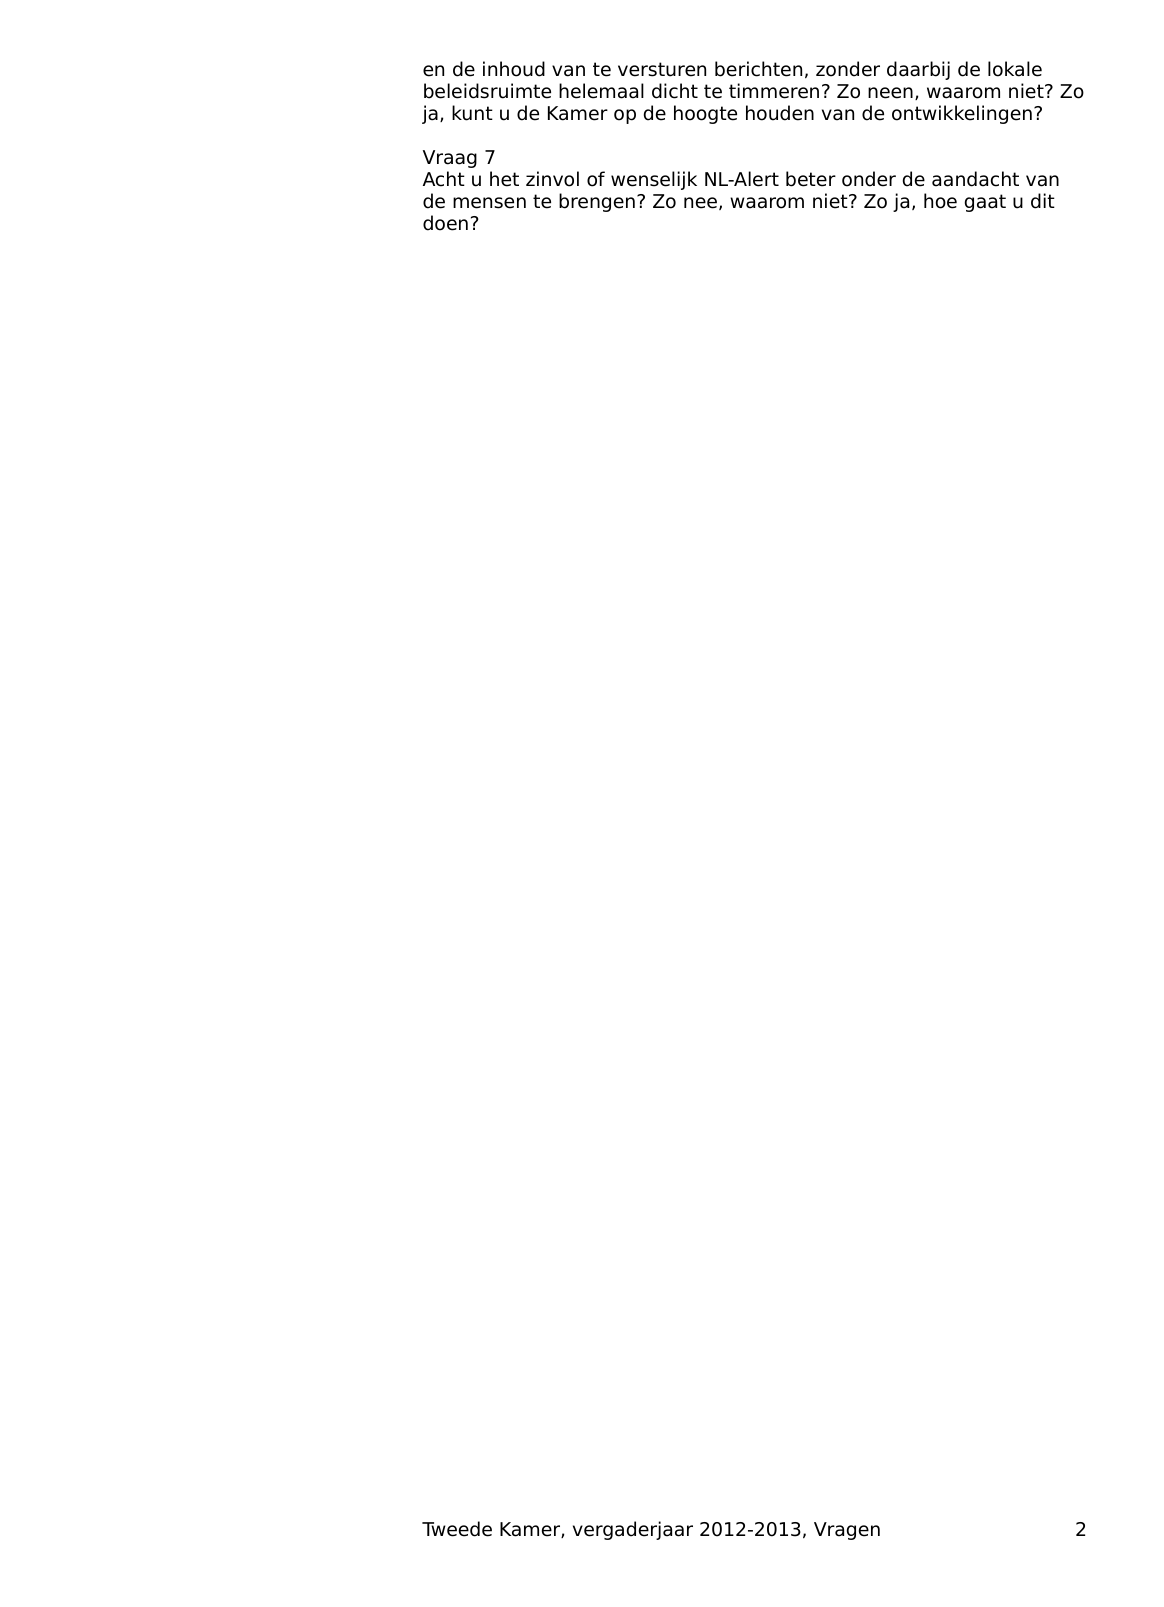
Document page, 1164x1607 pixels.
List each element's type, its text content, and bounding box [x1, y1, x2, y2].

text Acht u het zinvol of wenselijk NL-Alert beter onder de aandacht van de mensen te brengen? Zo nee, waarom niet? Zo ja, hoe gaat u dit doen? [422, 169, 1087, 235]
text Vraag 7 [422, 147, 1087, 169]
text en de inhoud van te versturen berichten, zonder daarbij de lokale beleidsruimte helemaal dicht te timmeren? Zo neen, waarom niet? Zo ja, kunt u de Kamer op de hoogte houden van de ontwikkelingen? [422, 59, 1087, 125]
